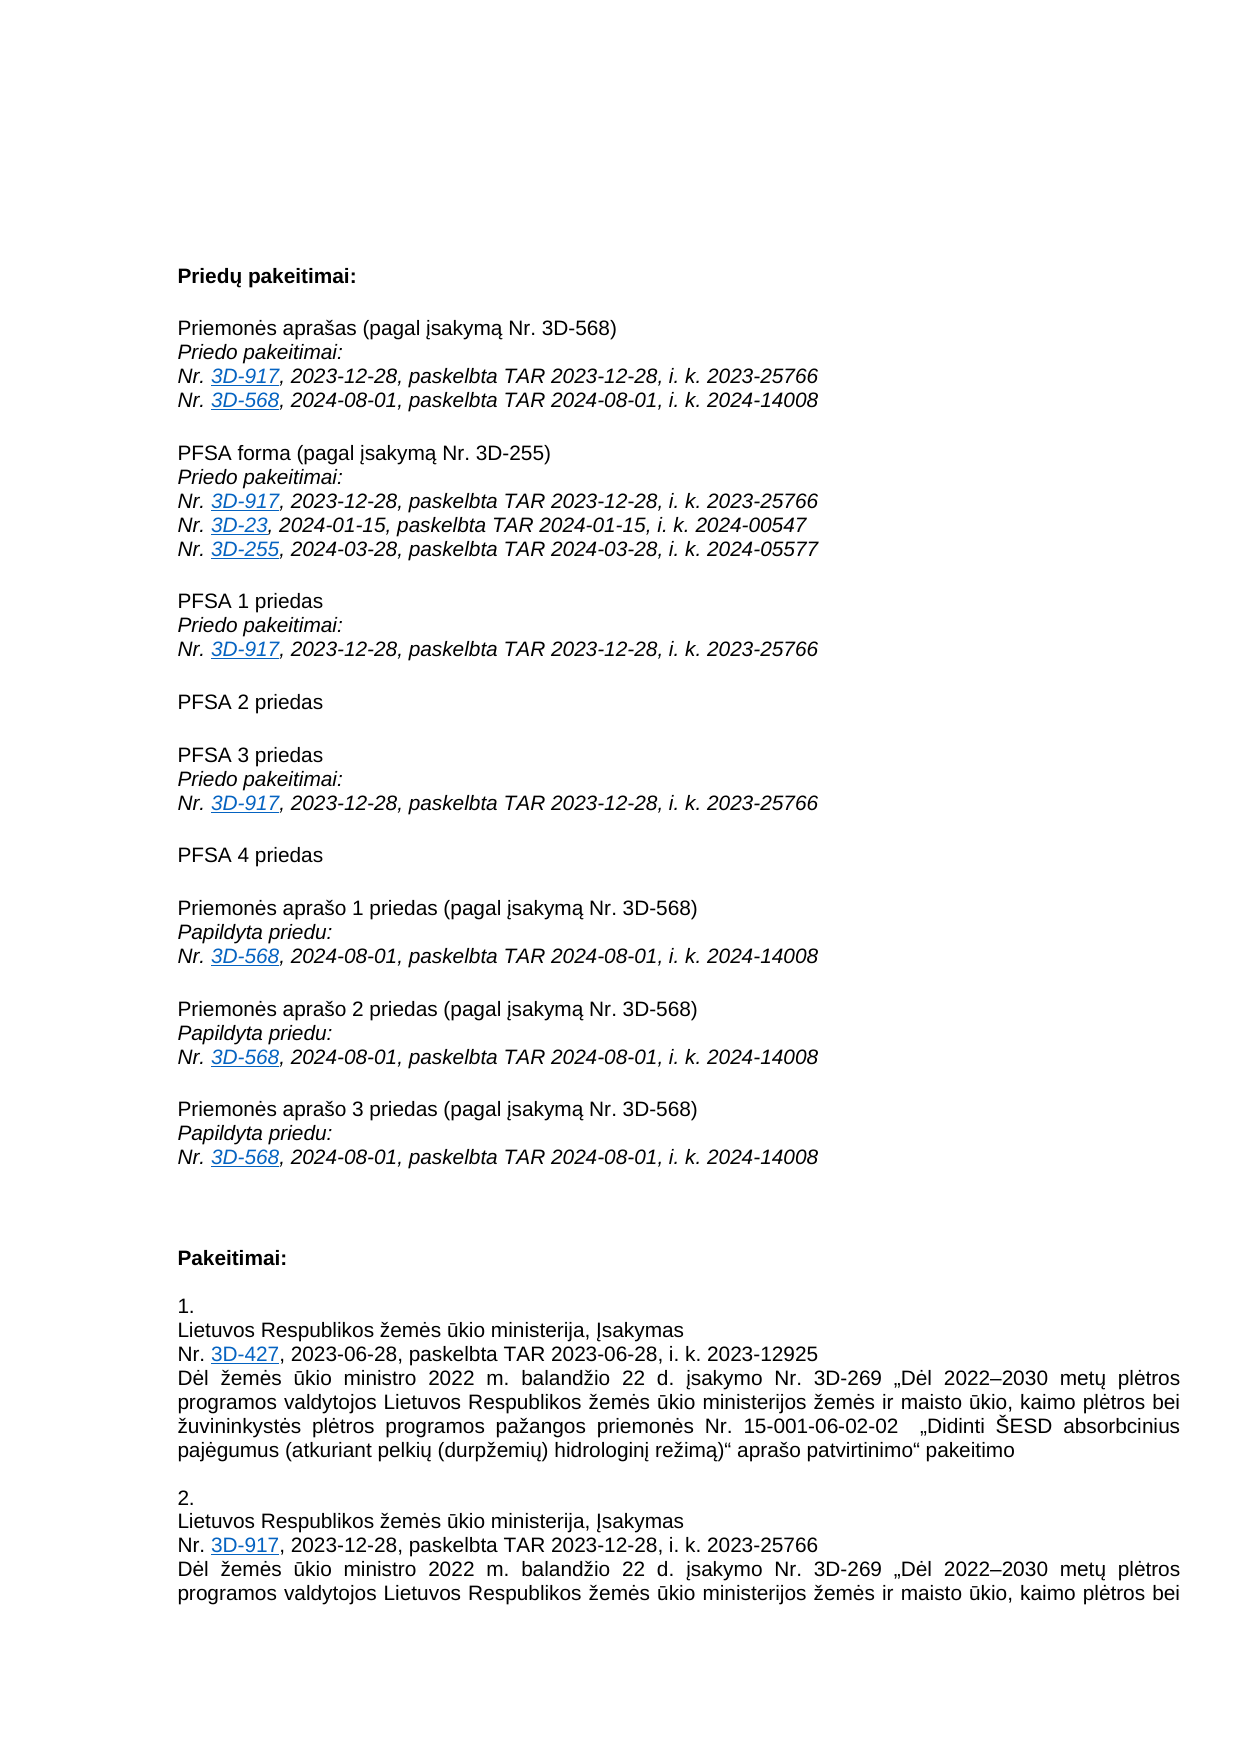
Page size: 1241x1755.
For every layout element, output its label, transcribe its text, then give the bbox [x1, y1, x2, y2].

text 2. [177, 1485, 1181, 1509]
text Priemonės aprašo 1 priedas (pagal įsakymą Nr. 3D-568) [177, 896, 1181, 920]
text Priemonės aprašo 3 priedas (pagal įsakymą Nr. 3D-568) [177, 1097, 1181, 1121]
text Priedo pakeitimai: [177, 340, 1181, 364]
text Priedų pakeitimai: [177, 263, 1181, 287]
text Nr. 3D-568, 2024-08-01, paskelbta TAR 2024-08-01, i. k. 2024-14008 [177, 388, 1181, 412]
text Dėl žemės ūkio ministro 2022 m. balandžio 22 d. įsakymo Nr. 3D-269 „Dėl 2022–2030 metų plėtros programos valdytojos Lietuvos Respublikos žemės ūkio ministerijos žemės ir maisto ūkio, kaimo plėtros bei žuvininkystės plėtros programos pažangos priemonės Nr. 15-001-06-02-02 „Didinti ŠESD absorbcinius pajėgumus (atkuriant pelkių (durpžemių) hidrologinį režimą)“ aprašo patvirtinimo“ pakeitimo [177, 1366, 1181, 1461]
text PFSA 4 priedas [177, 843, 1181, 867]
text Nr. 3D-255, 2024-03-28, paskelbta TAR 2024-03-28, i. k. 2024-05577 [177, 537, 1181, 561]
text Papildyta priedu: [177, 1121, 1181, 1145]
text PFSA 1 priedas [177, 589, 1181, 613]
text PFSA 3 priedas [177, 743, 1181, 767]
text Nr. 3D-917, 2023-12-28, paskelbta TAR 2023-12-28, i. k. 2023-25766 [177, 364, 1181, 388]
text Nr. 3D-917, 2023-12-28, paskelbta TAR 2023-12-28, i. k. 2023-25766 [177, 489, 1181, 513]
text Nr. 3D-568, 2024-08-01, paskelbta TAR 2024-08-01, i. k. 2024-14008 [177, 1044, 1181, 1068]
text Nr. 3D-917, 2023-12-28, paskelbta TAR 2023-12-28, i. k. 2023-25766 [177, 1533, 1181, 1557]
text Lietuvos Respublikos žemės ūkio ministerija, Įsakymas [177, 1509, 1181, 1533]
text Priemonės aprašo 2 priedas (pagal įsakymą Nr. 3D-568) [177, 997, 1181, 1021]
text PFSA forma (pagal įsakymą Nr. 3D-255) [177, 441, 1181, 465]
text Nr. 3D-917, 2023-12-28, paskelbta TAR 2023-12-28, i. k. 2023-25766 [177, 791, 1181, 814]
text Dėl žemės ūkio ministro 2022 m. balandžio 22 d. įsakymo Nr. 3D-269 „Dėl 2022–2030 metų plėtros programos valdytojos Lietuvos Respublikos žemės ūkio ministerijos žemės ir maisto ūkio, kaimo plėtros bei [177, 1557, 1181, 1605]
text Lietuvos Respublikos žemės ūkio ministerija, Įsakymas [177, 1318, 1181, 1342]
text Nr. 3D-917, 2023-12-28, paskelbta TAR 2023-12-28, i. k. 2023-25766 [177, 637, 1181, 661]
text Nr. 3D-568, 2024-08-01, paskelbta TAR 2024-08-01, i. k. 2024-14008 [177, 944, 1181, 968]
text Papildyta priedu: [177, 1021, 1181, 1044]
text 1. [177, 1294, 1181, 1318]
text Priedo pakeitimai: [177, 465, 1181, 489]
text PFSA 2 priedas [177, 690, 1181, 714]
text Papildyta priedu: [177, 920, 1181, 944]
text Nr. 3D-23, 2024-01-15, paskelbta TAR 2024-01-15, i. k. 2024-00547 [177, 513, 1181, 537]
text Priedo pakeitimai: [177, 613, 1181, 637]
text Pakeitimai: [177, 1246, 1181, 1270]
text Priedo pakeitimai: [177, 767, 1181, 791]
text Nr. 3D-427, 2023-06-28, paskelbta TAR 2023-06-28, i. k. 2023-12925 [177, 1342, 1181, 1366]
text Priemonės aprašas (pagal įsakymą Nr. 3D-568) [177, 316, 1181, 340]
text Nr. 3D-568, 2024-08-01, paskelbta TAR 2024-08-01, i. k. 2024-14008 [177, 1145, 1181, 1169]
